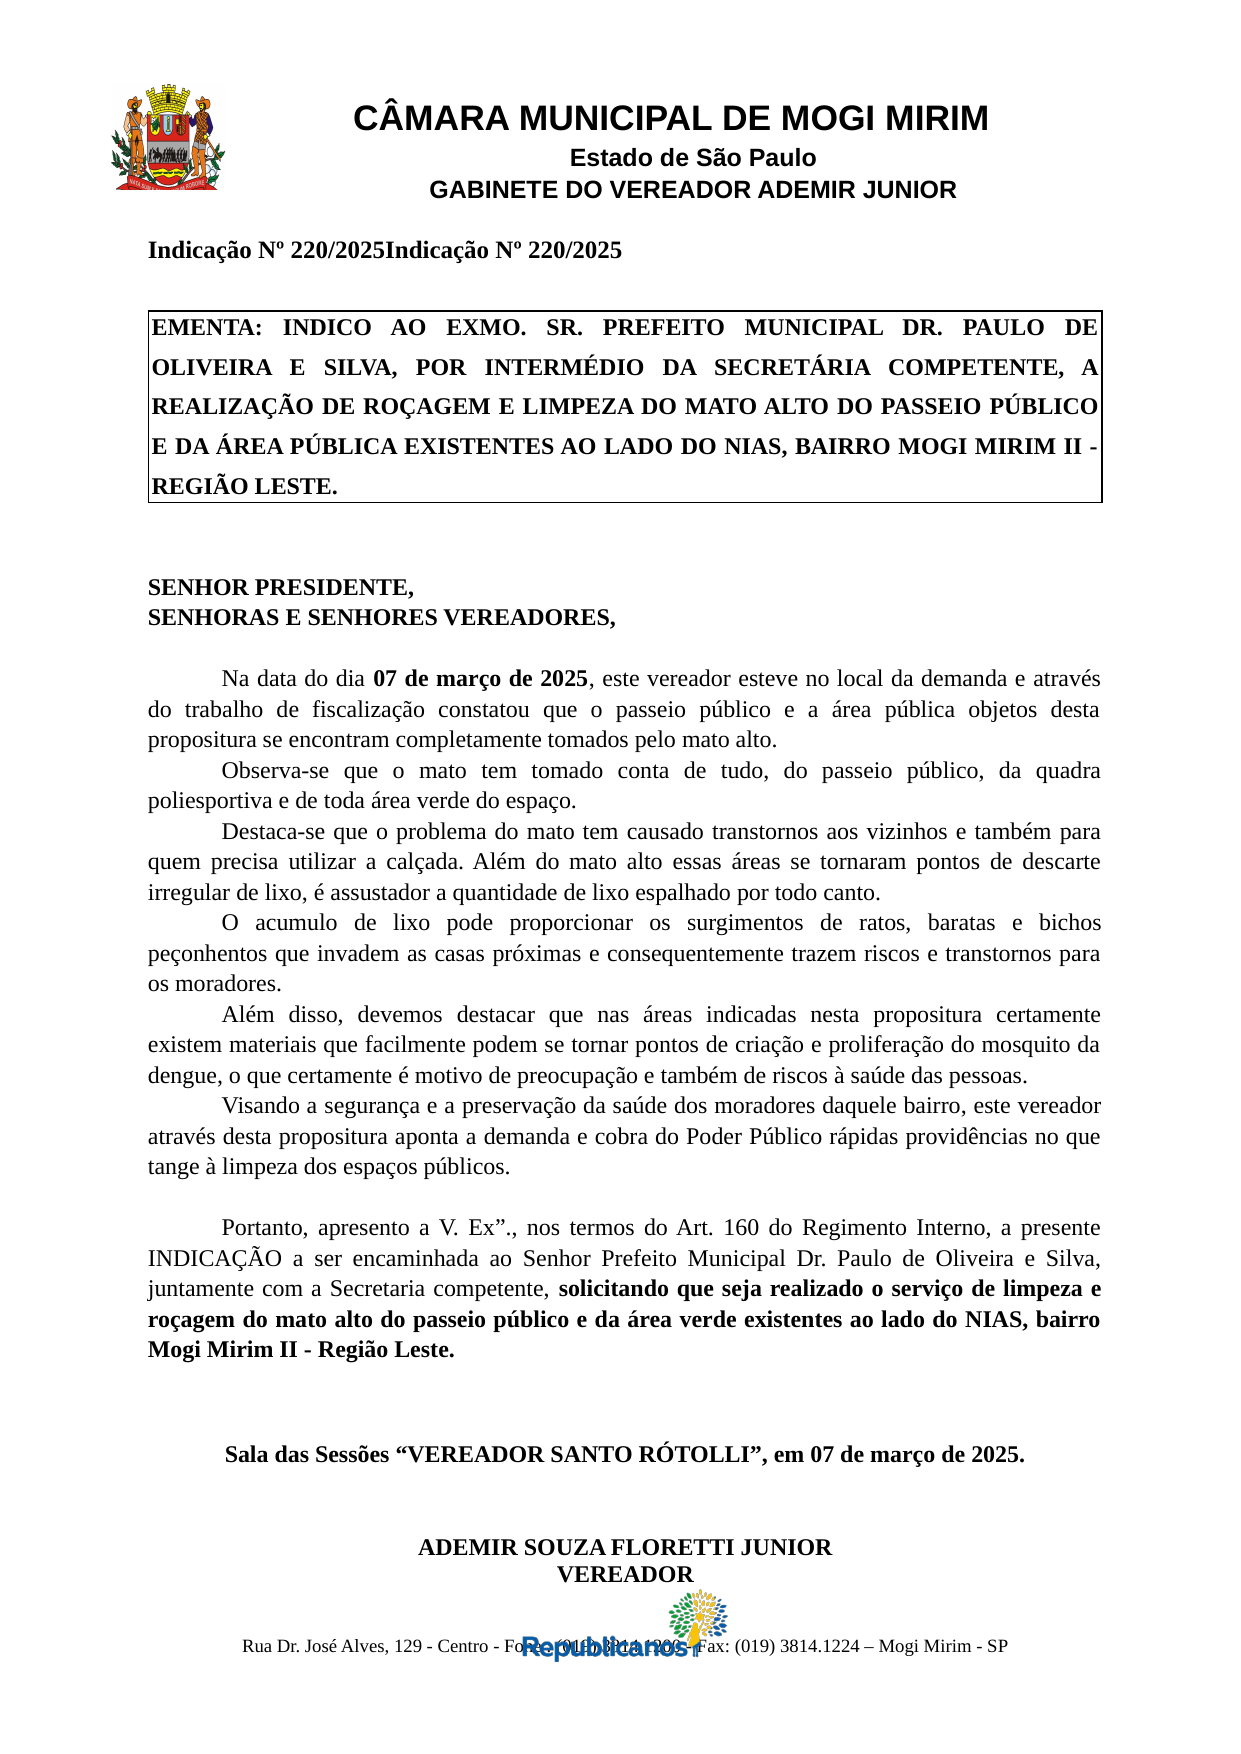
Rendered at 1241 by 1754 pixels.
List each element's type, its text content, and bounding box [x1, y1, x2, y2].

text Sala das Sessões “VEREADOR SANTO RÓTOLLI”, em 07 de março de 2025. [148, 1442, 1103, 1468]
picture [509, 1580, 741, 1667]
text Na data do dia 07 de março de 2025, este vereador esteve no local da demanda e através do trabalho de fiscalização constatou que o passeio público e a área pública objetos desta propositura se encontram completamente tomados pelo mato alto. [148, 665, 1103, 753]
text Destaca-se que o problema do mato tem causado transtornos aos vizinhos e também para quem precisa utilizar a calçada. Além do mato alto essas áreas se tornaram pontos de descarte irregular de lixo, é assustador a quantidade de lixo espalhado por todo canto. [148, 818, 1103, 905]
text SENHORAS E SENHORES VEREADORES, [148, 604, 1103, 631]
text ADEMIR SOUZA FLORETTI JUNIOR [148, 1534, 1103, 1561]
text SENHOR PRESIDENTE, [148, 573, 1103, 600]
text O acumulo de lixo pode proporcionar os surgimentos de ratos, baratas e bichos peçonhentos que invadem as casas próximas e consequentemente trazem riscos e transtornos para os moradores. [148, 909, 1103, 997]
picture [110, 84, 226, 190]
text Indicação Nº 220/2025Indicação Nº 220/2025 [148, 236, 1103, 264]
text VEREADOR [148, 1561, 1103, 1588]
text Visando a segurança e a preservação da saúde dos moradores daquele bairro, este vereador através desta propositura aponta a demanda e cobra do Poder Público rápidas providências no que tange à limpeza dos espaços públicos. [148, 1092, 1103, 1180]
text Além disso, devemos destacar que nas áreas indicadas nesta propositura certamente existem materiais que facilmente podem se tornar pontos de criação e proliferação do mosquito da dengue, o que certamente é motivo de preocupação e também de riscos à saúde das pessoas. [148, 1001, 1103, 1088]
text Portanto, apresento a V. Ex”., nos termos do Art. 160 do Regimento Interno, a presente INDICAÇÃO a ser encaminhada ao Senhor Prefeito Municipal Dr. Paulo de Oliveira e Silva, juntamente com a Secretaria competente, solicitando que seja realizado o serviço de limpeza e roçagem do mato alto do passeio público e da área verde existentes ao lado do NIAS, bairro Mogi Mirim II - Região Leste. [148, 1214, 1103, 1363]
text Observa-se que o mato tem tomado conta de tudo, do passeio público, da quadra poliesportiva e de toda área verde do espaço. [148, 757, 1103, 814]
text EMENTA: INDICO AO EXMO. SR. PREFEITO MUNICIPAL DR. PAULO DE OLIVEIRA E SILVA, POR INTERMÉDIO DA SECRETÁRIA COMPETENTE, A REALIZAÇÃO DE ROÇAGEM E LIMPEZA DO MATO ALTO DO PASSEIO PÚBLICO E DA ÁREA PÚBLICA EXISTENTES AO LADO DO NIAS, BAIRRO MOGI MIRIM II - REGIÃO LESTE. [149, 312, 1101, 502]
